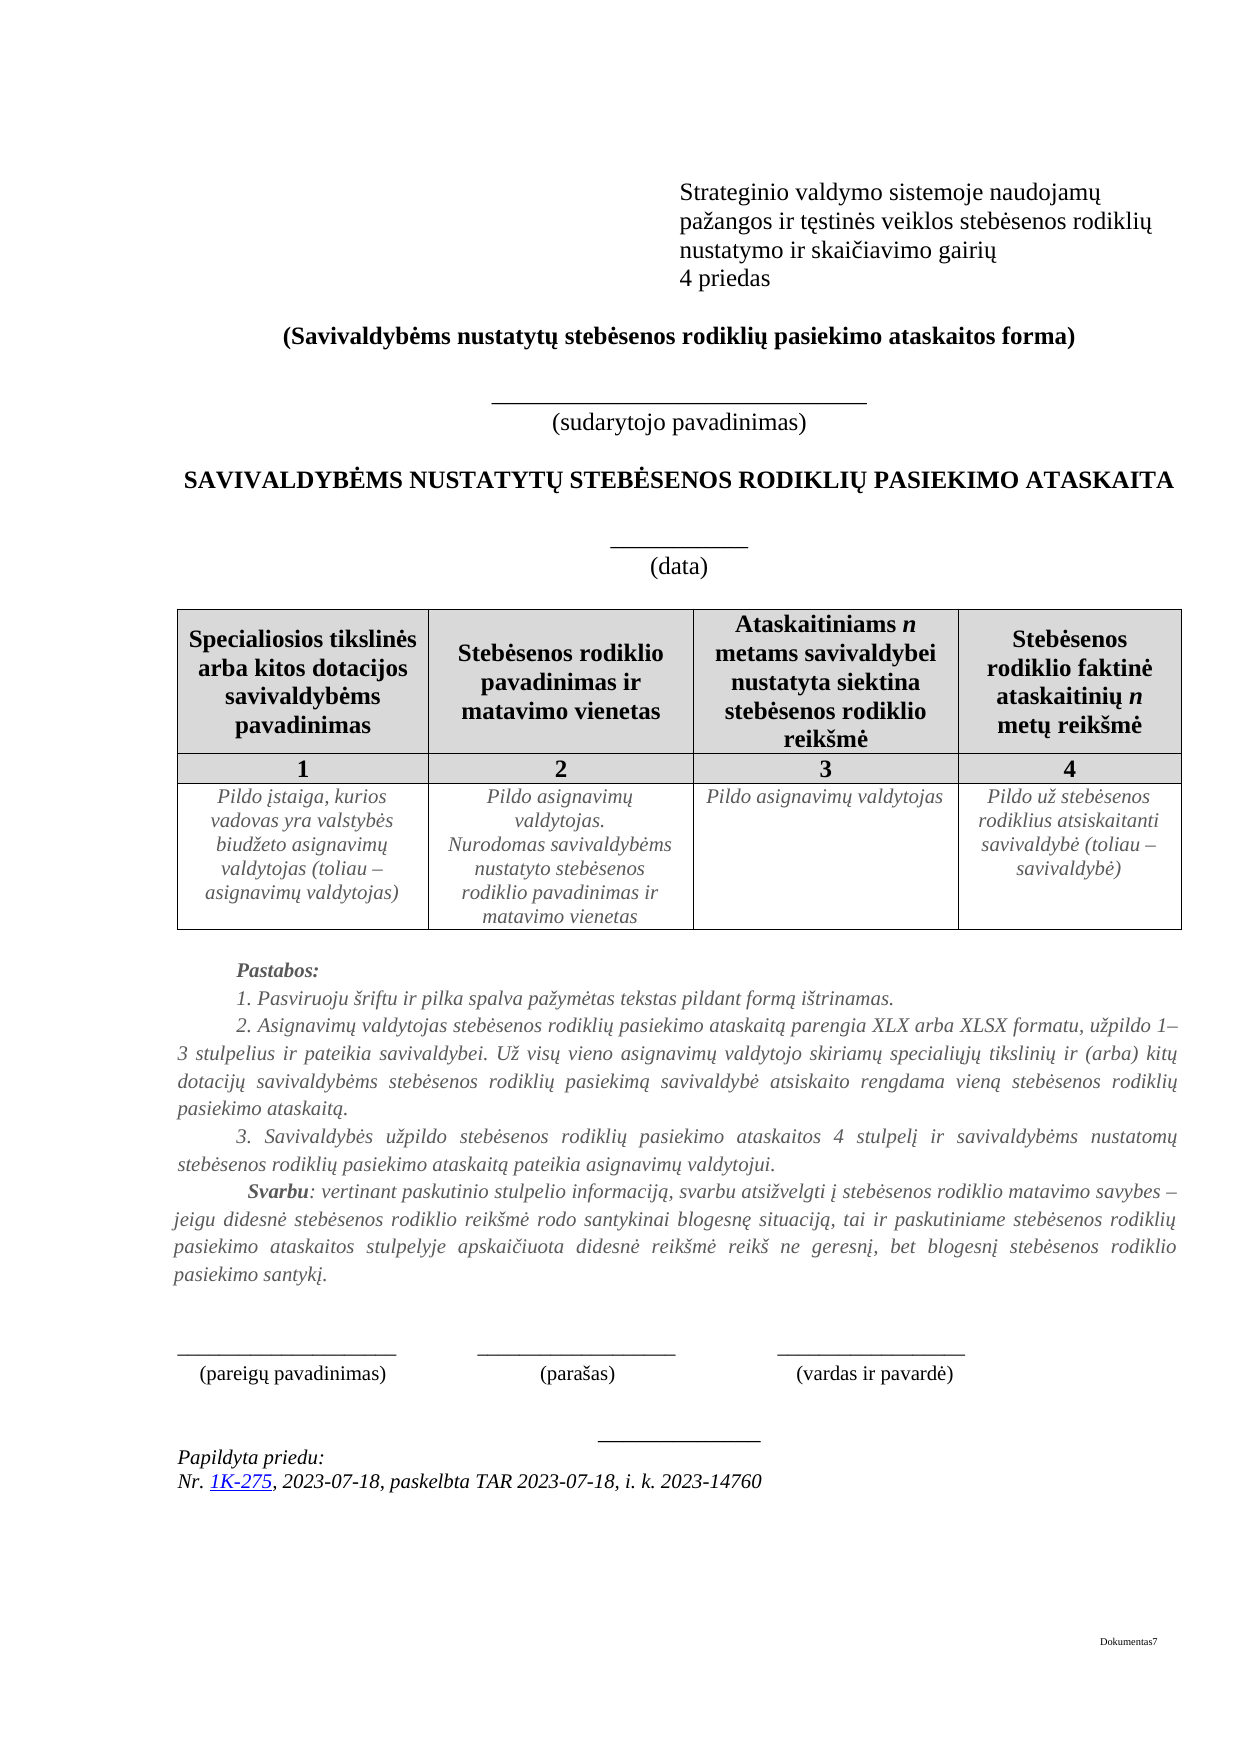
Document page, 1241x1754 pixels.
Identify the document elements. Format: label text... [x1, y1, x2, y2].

text (sudarytojo pavadinimas) [177, 407, 1181, 436]
table_cell 4 [959, 754, 1181, 783]
table_cell 2 [429, 754, 693, 783]
table_header Stebėsenos rodiklio faktinė ataskaitinių n metų reikšmė [959, 610, 1181, 753]
text Nr. 1K-275, 2023-07-18, paskelbta TAR 2023-07-18, i. k. 2023-14760 [177, 1469, 1181, 1493]
text 4 priedas [679, 263, 1181, 292]
text Pastabos: [177, 958, 1181, 982]
table_cell 3 [694, 754, 958, 783]
text (data) [650, 551, 1181, 580]
text Papildyta priedu: [177, 1445, 1181, 1469]
table_header Ataskaitiniams n metams savivaldybei nustatyta siektina stebėsenos rodiklio reikšmė [694, 610, 958, 753]
table_cell Pildo asignavimų valdytojas. Nurodomas savivaldybėms nustatyto stebėsenos rodiklio pavadinimas ir matavimo vienetas [429, 784, 693, 928]
text 1. Pasviruoju šriftu ir pilka spalva pažymėtas tekstas pildant formą ištrinamas. [177, 986, 1181, 1010]
table_cell Pildo asignavimų valdytojas [694, 784, 958, 928]
text (pareigų pavadinimas) (parašas) (vardas ir pavardė) [177, 1361, 1181, 1385]
text 2. Asignavimų valdytojas stebėsenos rodiklių pasiekimo ataskaitą parengia XLX arba XLSX formatu, užpildo 1–3 stulpelius ir pateikia savivaldybei. Už visų vieno asignavimų valdytojo skiriamų specialiųjų tikslinių ir (arba) kitų dotacijų savivaldybėms stebėsenos rodiklių pasiekimą savivaldybė atsiskaito rengdama vieną stebėsenos rodiklių pasiekimo ataskaitą. [177, 1013, 1181, 1120]
text _____________________ ___________________ __________________ [177, 1333, 1181, 1358]
text ______________________________ [177, 378, 1181, 407]
text (Savivaldybėms nustatytų stebėsenos rodiklių pasiekimo ataskaitos forma) [177, 321, 1181, 350]
text SAVIVALDYBĖMS NUSTATYTŲ STEBĖSENOS RODIKLIŲ PASIEKIMO ATASKAITA [177, 465, 1181, 493]
text ___________ [177, 522, 1181, 551]
table_header Svarbu: vertinant paskutinio stulpelio informaciją, svarbu atsižvelgti į stebėsenos rodiklio matavimo savybes – jeigu didesnė stebėsenos rodiklio reikšmė rodo santykinai blogesnę situaciją, tai ir paskutiniame stebėsenos rodiklių pasiekimo ataskaitos stulpelyje apskaičiuota didesnė reikšmė reikš ne geresnį, bet blogesnį stebėsenos rodiklio pasiekimo santykį. [163, 1179, 1191, 1306]
text 3. Savivaldybės užpildo stebėsenos rodiklių pasiekimo ataskaitos 4 stulpelį ir savivaldybėms nustatomų stebėsenos rodiklių pasiekimo ataskaitą pateikia asignavimų valdytojui. [177, 1124, 1181, 1176]
table_cell Pildo įstaiga, kurios vadovas yra valstybės biudžeto asignavimų valdytojas (toliau – asignavimų valdytojas) [178, 784, 428, 928]
table_header Stebėsenos rodiklio pavadinimas ir matavimo vienetas [429, 610, 693, 753]
table_cell Pildo už stebėsenos rodiklius atsiskaitanti savivaldybė (toliau – savivaldybė) [959, 784, 1181, 928]
table_cell 1 [178, 754, 428, 783]
text Strateginio valdymo sistemoje naudojamų pažangos ir tęstinės veiklos stebėsenos rodiklių nustatymo ir skaičiavimo gairių [679, 177, 1181, 263]
text _____________ [177, 1416, 1181, 1445]
table_header Specialiosios tikslinės arba kitos dotacijos savivaldybėms pavadinimas [178, 610, 428, 753]
